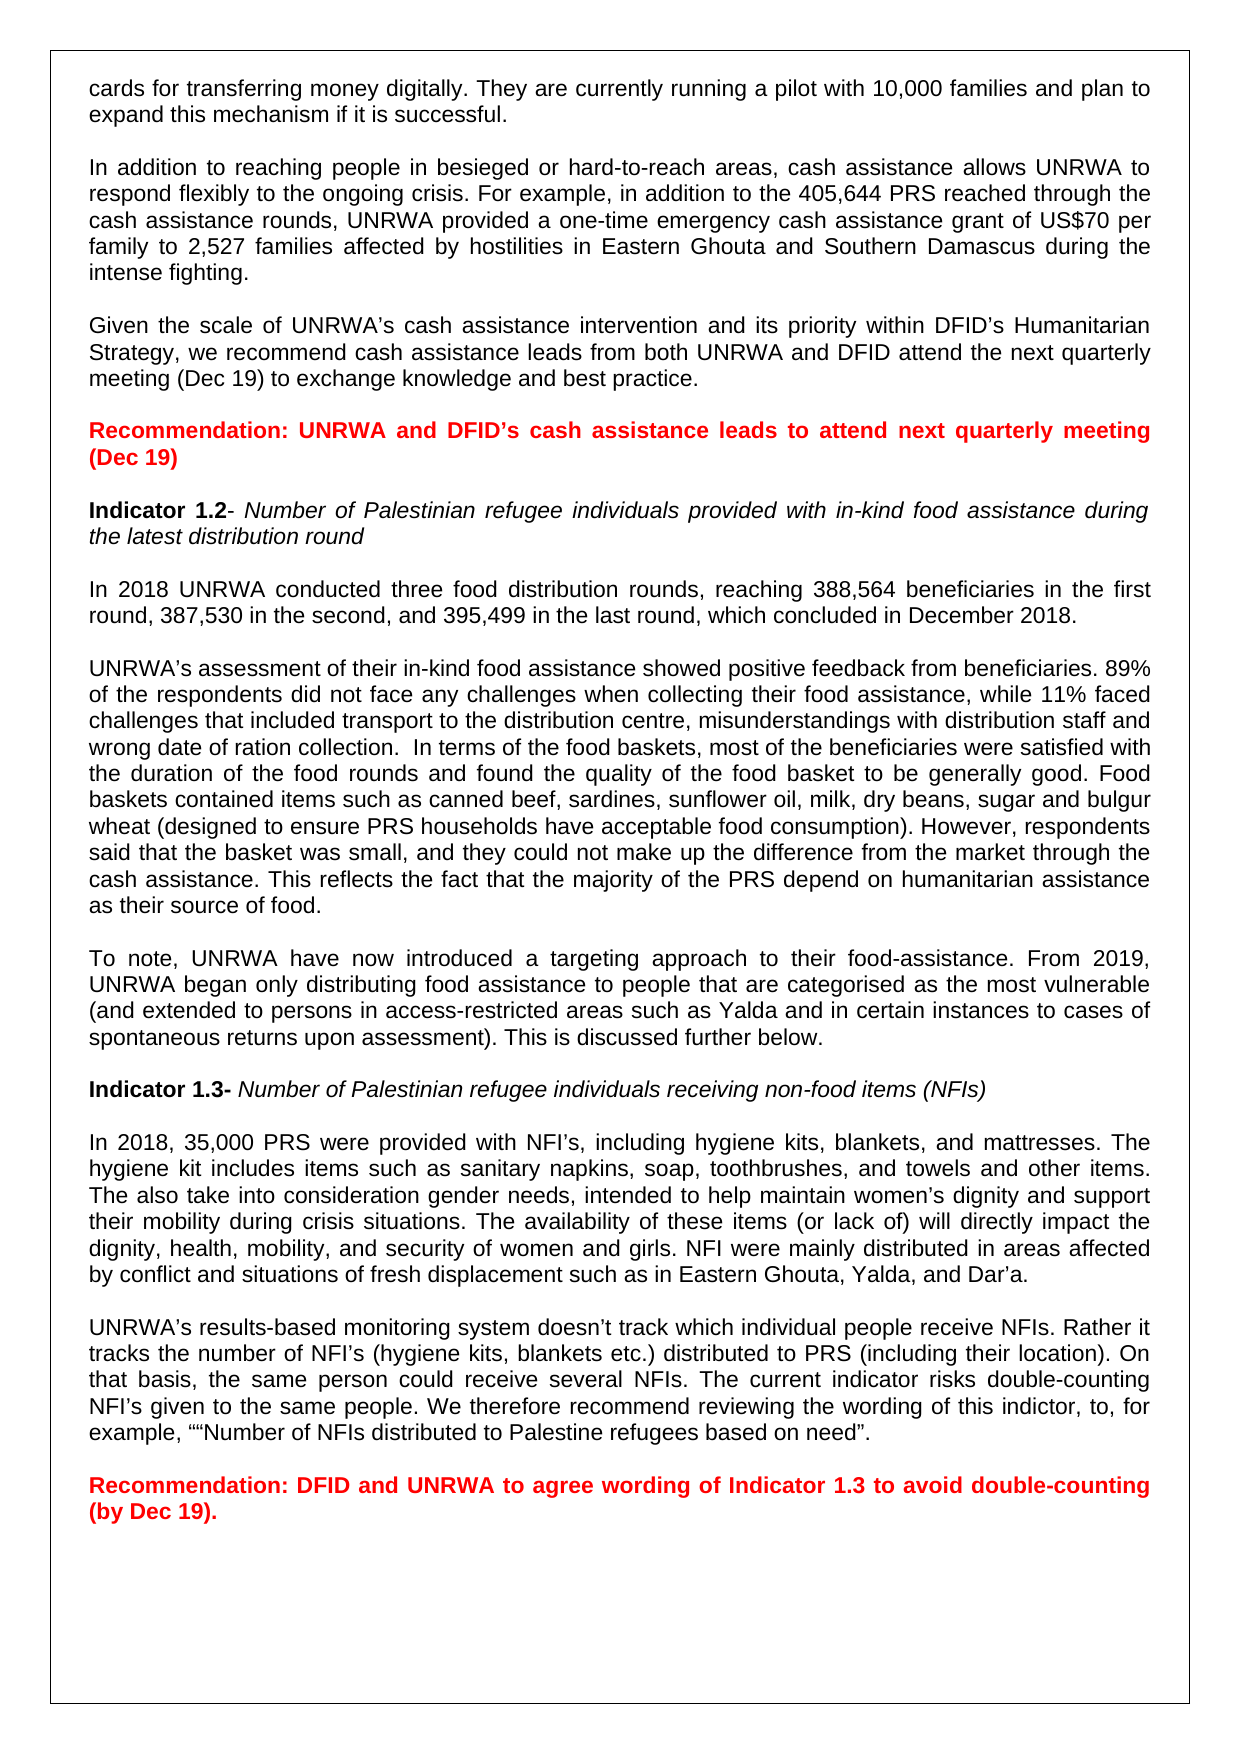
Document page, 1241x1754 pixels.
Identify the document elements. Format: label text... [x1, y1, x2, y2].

text UNRWA’s results-based monitoring system doesn’t track which individual people receive NFIs. Rather it tracks the number of NFI’s (hygiene kits, blankets etc.) distributed to PRS (including their location). On that basis, the same person could receive several NFIs. The current indicator risks double-counting NFI’s given to the same people. We therefore recommend reviewing the wording of this indictor, to, for example, ““Number of NFIs distributed to Palestine refugees based on need”. [89, 1313, 1152, 1445]
text cards for transferring money digitally. They are currently running a pilot with 10,000 families and plan to expand this mechanism if it is successful. [89, 75, 1152, 128]
text In 2018, 35,000 PRS were provided with NFI’s, including hygiene kits, blankets, and mattresses. The hygiene kit includes items such as sanitary napkins, soap, toothbrushes, and towels and other items. The also take into consideration gender needs, intended to help maintain women’s dignity and support their mobility during crisis situations. The availability of these items (or lack of) will directly impact the dignity, health, mobility, and security of women and girls. NFI were mainly distributed in areas affected by conflict and situations of fresh displacement such as in Eastern Ghouta, Yalda, and Dar’a. [89, 1129, 1152, 1287]
text Recommendation: DFID and UNRWA to agree wording of Indicator 1.3 to avoid double-counting (by Dec 19). [89, 1472, 1152, 1524]
text To note, UNRWA have now introduced a targeting approach to their food-assistance. From 2019, UNRWA began only distributing food assistance to people that are categorised as the most vulnerable (and extended to persons in access-restricted areas such as Yalda and in certain instances to cases of spontaneous returns upon assessment). This is discussed further below. [89, 944, 1152, 1050]
text In 2018 UNRWA conducted three food distribution rounds, reaching 388,564 beneficiaries in the first round, 387,530 in the second, and 395,499 in the last round, which concluded in December 2018. [89, 576, 1152, 628]
text Recommendation: UNRWA and DFID’s cash assistance leads to attend next quarterly meeting (Dec 19) [89, 417, 1152, 470]
text UNRWA’s assessment of their in-kind food assistance showed positive feedback from beneficiaries. 89% of the respondents did not face any challenges when collecting their food assistance, while 11% faced challenges that included transport to the distribution centre, misunderstandings with distribution staff and wrong date of ration collection. In terms of the food baskets, most of the beneficiaries were satisfied with the duration of the food rounds and found the quality of the food basket to be generally good. Food baskets contained items such as canned beef, sardines, sunflower oil, milk, dry beans, sugar and bulgur wheat (designed to ensure PRS households have acceptable food consumption). However, respondents said that the basket was small, and they could not make up the difference from the market through the cash assistance. This reflects the fact that the majority of the PRS depend on humanitarian assistance as their source of food. [89, 655, 1152, 918]
text Indicator 1.2- Number of Palestinian refugee individuals provided with in-kind food assistance during the latest distribution round [89, 497, 1152, 549]
text Given the scale of UNRWA’s cash assistance intervention and its priority within DFID’s Humanitarian Strategy, we recommend cash assistance leads from both UNRWA and DFID attend the next quarterly meeting (Dec 19) to exchange knowledge and best practice. [89, 312, 1152, 391]
text Indicator 1.3- Number of Palestinian refugee individuals receiving non-food items (NFIs) [89, 1076, 1152, 1103]
text In addition to reaching people in besieged or hard-to-reach areas, cash assistance allows UNRWA to respond flexibly to the ongoing crisis. For example, in addition to the 405,644 PRS reached through the cash assistance rounds, UNRWA provided a one-time emergency cash assistance grant of US$70 per family to 2,527 families affected by hostilities in Eastern Ghouta and Southern Damascus during the intense fighting. [89, 154, 1152, 286]
